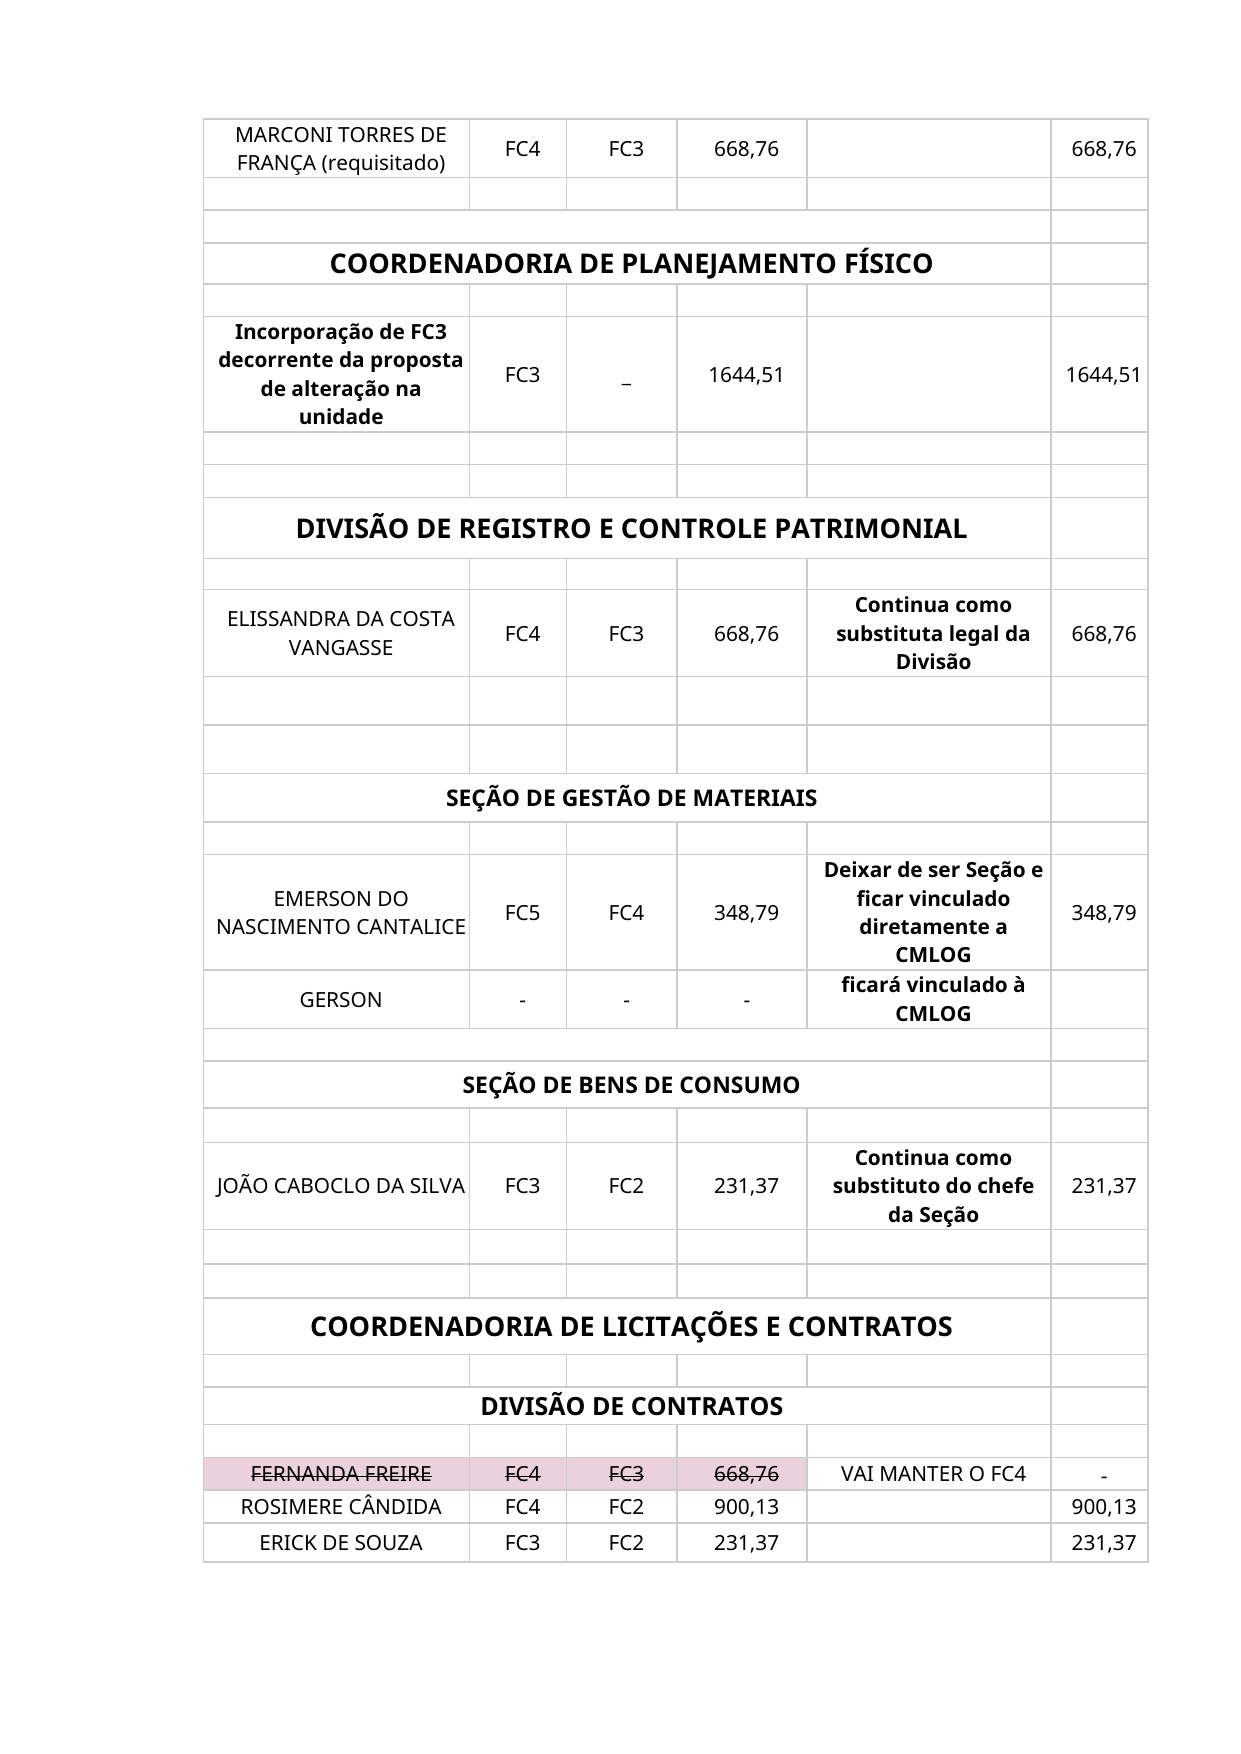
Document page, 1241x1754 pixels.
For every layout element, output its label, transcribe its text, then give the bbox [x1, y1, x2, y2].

table_cell [567, 1230, 676, 1263]
table_cell [808, 1109, 1050, 1142]
table_cell [1052, 285, 1147, 316]
table_cell [1052, 1388, 1147, 1424]
table_cell [678, 1425, 806, 1457]
table_cell FERNANDA FREIRE [204, 1458, 469, 1489]
table_cell 668,76 [678, 1458, 806, 1489]
table_cell FC2 [567, 1143, 676, 1228]
table_cell Incorporação de FC3 decorrente da proposta de alteração na unidade [204, 317, 469, 431]
table_cell [567, 1265, 676, 1297]
table_cell [678, 1109, 806, 1142]
table_cell [470, 1355, 566, 1386]
table_cell [1052, 1230, 1147, 1263]
table_cell [204, 285, 469, 316]
table_cell [470, 1265, 566, 1297]
table_cell [567, 433, 676, 464]
table_cell [678, 677, 806, 724]
table_cell 231,37 [678, 1143, 806, 1228]
table_cell [204, 1265, 469, 1297]
table_cell [204, 178, 469, 209]
table_cell [470, 433, 566, 464]
table_cell [470, 823, 566, 854]
table_cell EMERSON DO NASCIMENTO CANTALICE [204, 855, 469, 969]
table_cell 668,76 [1052, 120, 1147, 177]
table_cell Continua como substituto do chefe da Seção [808, 1143, 1050, 1228]
table_cell [808, 120, 1050, 177]
table_cell [808, 1491, 1050, 1522]
table_cell [808, 823, 1050, 854]
table_cell [470, 1109, 566, 1142]
table_cell FC3 [567, 120, 676, 177]
table_cell 668,76 [678, 120, 806, 177]
table_cell 900,13 [678, 1491, 806, 1522]
table_cell [470, 726, 566, 772]
table_cell [678, 559, 806, 589]
table_cell FC2 [567, 1491, 676, 1522]
table_cell [204, 677, 469, 724]
table_cell - [678, 971, 806, 1027]
table_cell DIVISÃO DE CONTRATOS [204, 1388, 1050, 1424]
table_cell [1052, 1062, 1147, 1107]
table_cell [808, 433, 1050, 464]
table_cell [567, 178, 676, 209]
table_cell [567, 1355, 676, 1386]
table_cell [567, 1109, 676, 1142]
table_cell [204, 211, 1050, 242]
table_cell [808, 465, 1050, 497]
table_cell [470, 677, 566, 724]
table_cell 231,37 [1052, 1143, 1147, 1228]
table_cell VAI MANTER O FC4 [808, 1458, 1050, 1489]
table_cell 668,76 [1052, 590, 1147, 676]
table_cell 1644,51 [1052, 317, 1147, 431]
table_cell [470, 1230, 566, 1263]
table_cell [678, 823, 806, 854]
table_cell [567, 465, 676, 497]
table_cell 1644,51 [678, 317, 806, 431]
table_cell 348,79 [678, 855, 806, 969]
table_cell [808, 317, 1050, 431]
table_cell [1052, 1029, 1147, 1060]
table_cell [678, 1355, 806, 1386]
table_cell [567, 285, 676, 316]
table_cell [204, 1230, 469, 1263]
table_cell [1052, 465, 1147, 497]
table_cell ERICK DE SOUZA [204, 1524, 469, 1561]
table_cell 668,76 [678, 590, 806, 676]
table_cell FC4 [470, 1458, 566, 1489]
table_cell ELISSANDRA DA COSTA VANGASSE [204, 590, 469, 676]
table_cell JOÃO CABOCLO DA SILVA [204, 1143, 469, 1228]
table_cell [1052, 971, 1147, 1027]
table_cell [204, 1109, 469, 1142]
table_cell [678, 178, 806, 209]
table_cell [808, 1230, 1050, 1263]
table_cell FC4 [470, 120, 566, 177]
table_cell [1052, 1425, 1147, 1457]
table_cell [1052, 244, 1147, 283]
table_cell FC3 [470, 317, 566, 431]
table_cell ficará vinculado à CMLOG [808, 971, 1050, 1027]
table_cell COORDENADORIA DE PLANEJAMENTO FÍSICO [204, 244, 1050, 283]
table_cell [204, 1029, 1050, 1060]
table_cell ROSIMERE CÂNDIDA [204, 1491, 469, 1522]
table_cell [470, 559, 566, 589]
table_cell 231,37 [1052, 1524, 1147, 1561]
table_cell [204, 433, 469, 464]
table_cell - [470, 971, 566, 1027]
table_cell [567, 677, 676, 724]
table_cell [808, 1425, 1050, 1457]
table_cell 348,79 [1052, 855, 1147, 969]
table_cell [808, 677, 1050, 724]
table_cell [470, 285, 566, 316]
table_cell [808, 1355, 1050, 1386]
table_cell [470, 1425, 566, 1457]
table_cell [567, 823, 676, 854]
table_cell FC4 [567, 855, 676, 969]
table_cell Continua como substituta legal da Divisão [808, 590, 1050, 676]
table_cell FC2 [567, 1524, 676, 1561]
table_cell Deixar de ser Seção e ficar vinculado diretamente a CMLOG [808, 855, 1050, 969]
table_cell [808, 1524, 1050, 1561]
table_cell [678, 433, 806, 464]
table_cell [678, 1230, 806, 1263]
table_cell 231,37 [678, 1524, 806, 1561]
table_cell [1052, 559, 1147, 589]
table_cell [1052, 726, 1147, 772]
table_cell [808, 1265, 1050, 1297]
table_cell [1052, 211, 1147, 242]
table_cell [204, 1355, 469, 1386]
table_cell [204, 559, 469, 589]
table_cell [1052, 498, 1147, 557]
table_cell [1052, 178, 1147, 209]
table_cell FC3 [470, 1143, 566, 1228]
table_cell FC3 [470, 1524, 566, 1561]
table_cell FC3 [567, 590, 676, 676]
table_cell FC3 [567, 1458, 676, 1489]
table_cell [470, 178, 566, 209]
table_cell DIVISÃO DE REGISTRO E CONTROLE PATRIMONIAL [204, 498, 1050, 557]
table_cell [808, 559, 1050, 589]
table_cell [678, 1265, 806, 1297]
table_cell [1052, 774, 1147, 821]
table_cell [1052, 1109, 1147, 1142]
table_cell [678, 285, 806, 316]
table_cell FC4 [470, 1491, 566, 1522]
table_cell [470, 465, 566, 497]
table_cell [1052, 433, 1147, 464]
table_cell [1052, 1299, 1147, 1353]
table_cell [678, 465, 806, 497]
table_cell - [1052, 1458, 1147, 1489]
table_cell [808, 178, 1050, 209]
table_cell [1052, 677, 1147, 724]
table_cell [1052, 1355, 1147, 1386]
table_cell _ [567, 317, 676, 431]
table_cell 900,13 [1052, 1491, 1147, 1522]
table_cell [567, 726, 676, 772]
table_cell [678, 726, 806, 772]
table_cell [1052, 823, 1147, 854]
table_cell [204, 726, 469, 772]
table_cell [567, 559, 676, 589]
table_cell FC4 [470, 590, 566, 676]
table_cell - [567, 971, 676, 1027]
table_cell [808, 726, 1050, 772]
table_cell [1052, 1265, 1147, 1297]
table_cell SEÇÃO DE BENS DE CONSUMO [204, 1062, 1050, 1107]
table_cell [567, 1425, 676, 1457]
table_cell [204, 1425, 469, 1457]
table_cell [808, 285, 1050, 316]
table_cell COORDENADORIA DE LICITAÇÕES E CONTRATOS [204, 1299, 1050, 1353]
table_cell [204, 823, 469, 854]
table_cell MARCONI TORRES DE FRANÇA (requisitado) [204, 120, 469, 177]
table_cell [204, 465, 469, 497]
table_cell GERSON [204, 971, 469, 1027]
table_cell SEÇÃO DE GESTÃO DE MATERIAIS [204, 774, 1050, 821]
table_cell FC5 [470, 855, 566, 969]
